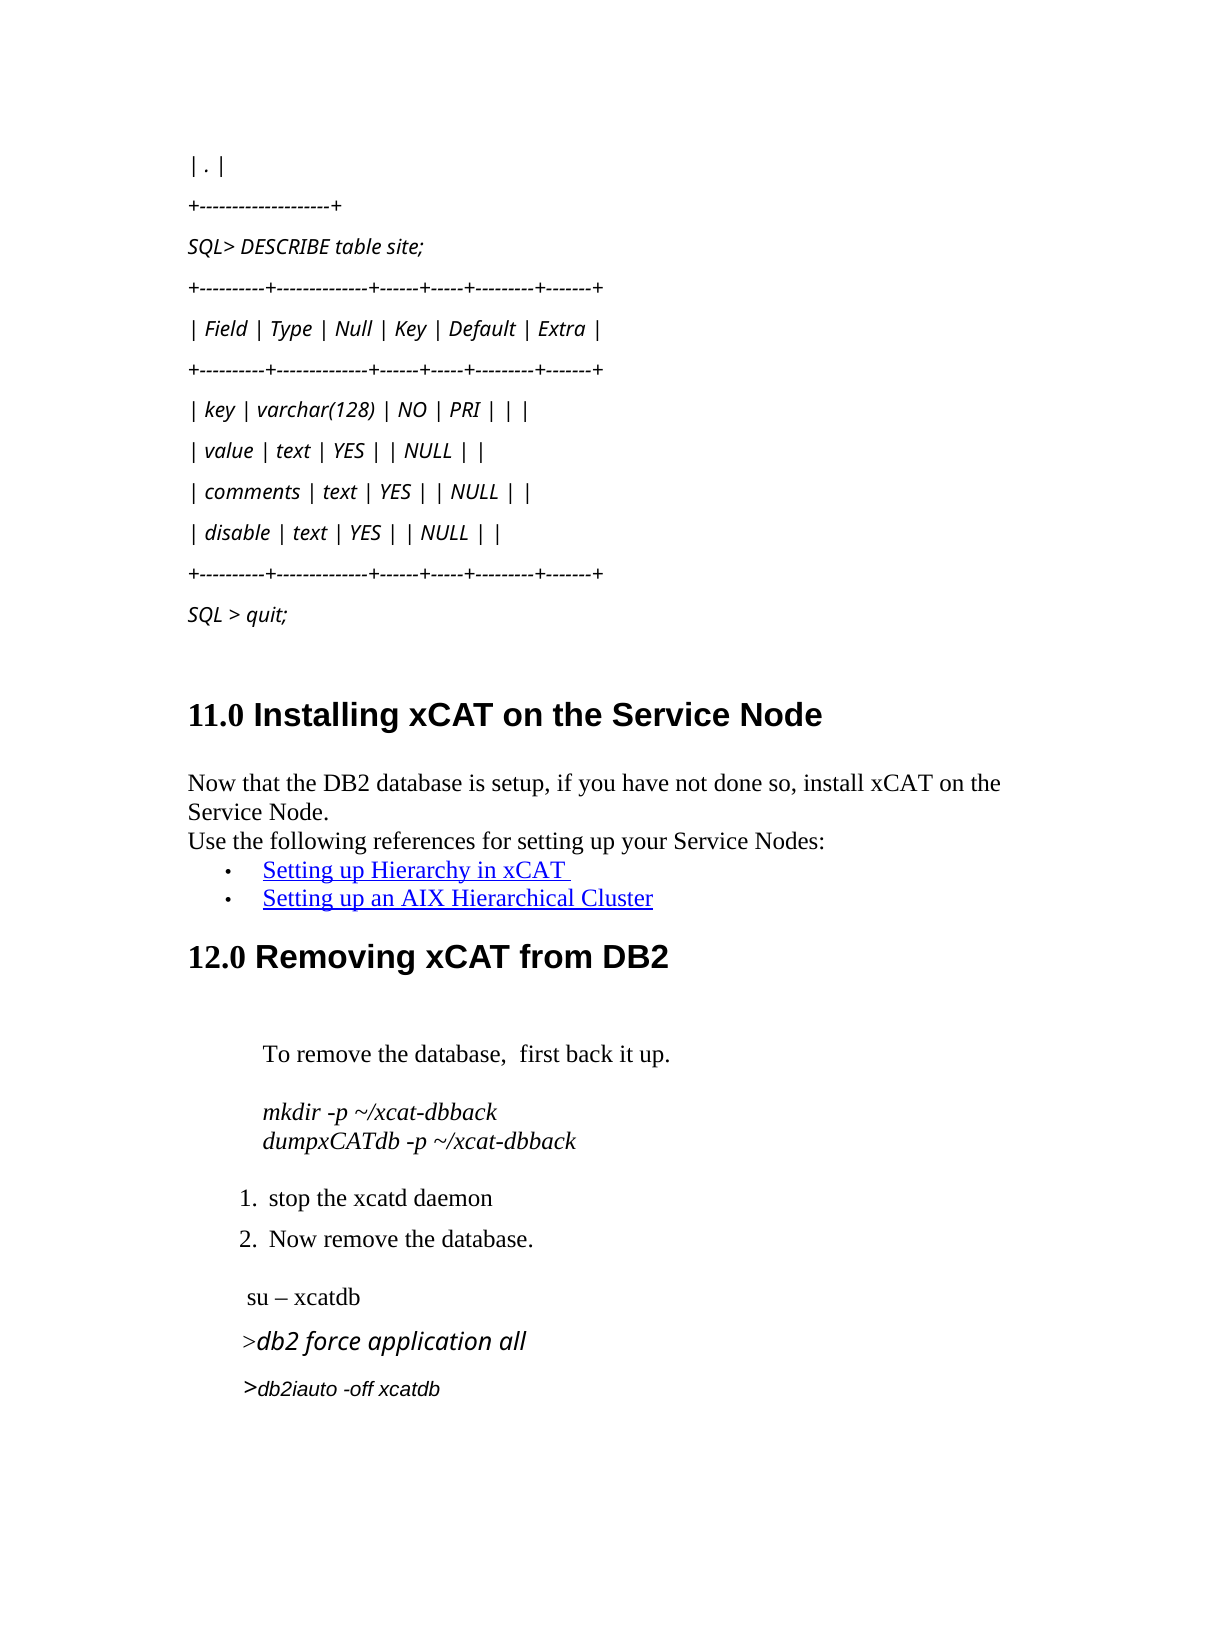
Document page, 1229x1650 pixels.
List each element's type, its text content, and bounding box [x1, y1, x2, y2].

subtitle Removing xCAT from DB2 [187, 937, 1041, 976]
text +----------+--------------+------+-----+---------+-------+ [187, 273, 1041, 301]
text | Field | Type | Null | Key | Default | Extra | [187, 314, 1041, 342]
text SQL > quit; [187, 600, 1041, 629]
text +----------+--------------+------+-----+---------+-------+ [187, 355, 1041, 383]
text SQL> DESCRIBE table site; [187, 232, 1041, 260]
text Use the following references for setting up your Service Nodes: [187, 826, 1041, 855]
text | . | [187, 150, 1041, 178]
text | value | text | YES | | NULL | | [187, 437, 1041, 465]
text | key | varchar(128) | NO | PRI | | | [187, 396, 1041, 424]
text | disable | text | YES | | NULL | | [187, 518, 1041, 547]
text To remove the database, first back it up. mkdir -p ~/xcat-dbback dumpxCATdb -p ~/xcat-dbback [262, 1039, 1041, 1154]
list Setting up an AIX Hierarchical Cluster [225, 883, 1041, 912]
list Setting up Hierarchy in xCAT [225, 855, 1041, 883]
text Now that the DB2 database is setup, if you have not done so, install xCAT on the Service Node. [187, 768, 1041, 826]
subtitle Installing xCAT on the Service Node [187, 695, 1041, 733]
list Now remove the database. su – xcatdb [217, 1224, 1041, 1311]
text +----------+--------------+------+-----+---------+-------+ [187, 559, 1041, 588]
list stop the xcatd daemon [217, 1183, 1041, 1212]
text +--------------------+ [187, 191, 1041, 219]
list >db2 force application all [187, 1323, 1041, 1357]
list >db2iauto -off xcatdb [187, 1370, 1041, 1404]
text | comments | text | YES | | NULL | | [187, 477, 1041, 506]
